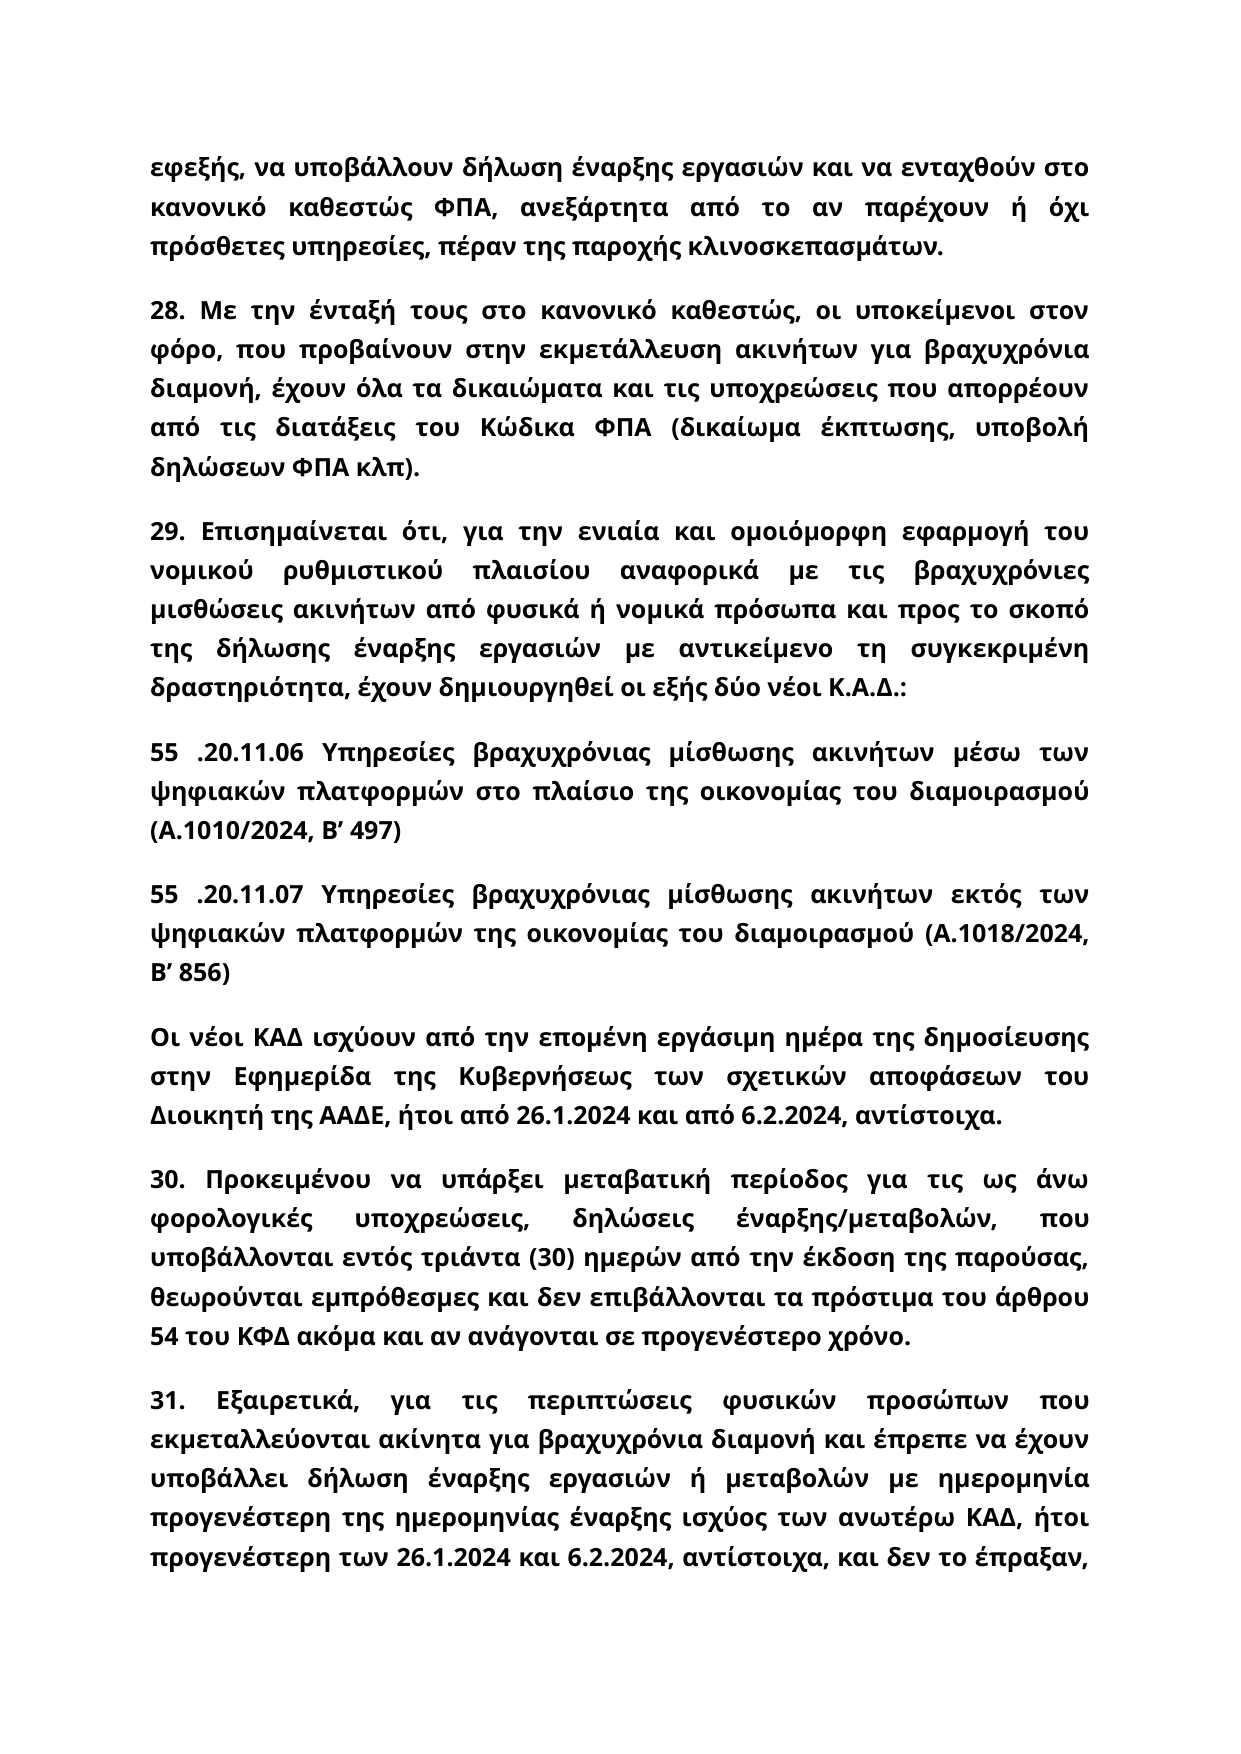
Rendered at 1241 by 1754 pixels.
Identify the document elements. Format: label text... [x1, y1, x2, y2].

text εφεξής, να υποβάλλουν δήλωση έναρξης εργασιών και να ενταχθούν στο κανονικό καθεστώς ΦΠΑ, ανεξάρτητα από το αν παρέχουν ή όχι πρόσθετες υπηρεσίες, πέραν της παροχής κλινοσκεπασμάτων. [150, 150, 1090, 262]
text 55 .20.11.06 Υπηρεσίες βραχυχρόνιας μίσθωσης ακινήτων μέσω των ψηφιακών πλατφορμών στο πλαίσιο της οικονομίας του διαμοιρασμού (Α.1010/2024, Β’ 497) [150, 734, 1090, 847]
text 28. Με την ένταξή τους στο κανονικό καθεστώς, οι υποκείμενοι στον φόρο, που προβαίνουν στην εκμετάλλευση ακινήτων για βραχυχρόνια διαμονή, έχουν όλα τα δικαιώματα και τις υποχρεώσεις που απορρέουν από τις διατάξεις του Κώδικα ΦΠΑ (δικαίωμα έκπτωσης, υποβολή δηλώσεων ΦΠΑ κλπ). [150, 292, 1090, 483]
text 55 .20.11.07 Υπηρεσίες βραχυχρόνιας μίσθωσης ακινήτων εκτός των ψηφιακών πλατφορμών της οικονομίας του διαμοιρασμού (Α.1018/2024, Β’ 856) [150, 877, 1090, 989]
text 29. Επισημαίνεται ότι, για την ενιαία και ομοιόμορφη εφαρμογή του νομικού ρυθμιστικού πλαισίου αναφορικά με τις βραχυχρόνιες μισθώσεις ακινήτων από φυσικά ή νομικά πρόσωπα και προς το σκοπό της δήλωσης έναρξης εργασιών με αντικείμενο τη συγκεκριμένη δραστηριότητα, έχουν δημιουργηθεί οι εξής δύο νέοι Κ.Α.Δ.: [150, 513, 1090, 704]
text 30. Προκειμένου να υπάρξει μεταβατική περίοδος για τις ως άνω φορολογικές υποχρεώσεις, δηλώσεις έναρξης/μεταβολών, που υποβάλλονται εντός τριάντα (30) ημερών από την έκδοση της παρούσας, θεωρούνται εμπρόθεσμες και δεν επιβάλλονται τα πρόστιμα του άρθρου 54 του ΚΦΔ ακόμα και αν ανάγονται σε προγενέστερο χρόνο. [150, 1162, 1090, 1352]
text Οι νέοι ΚΑΔ ισχύουν από την επομένη εργάσιμη ημέρα της δημοσίευσης στην Εφημερίδα της Κυβερνήσεως των σχετικών αποφάσεων του Διοικητή της ΑΑΔΕ, ήτοι από 26.1.2024 και από 6.2.2024, αντίστοιχα. [150, 1019, 1090, 1132]
text 31. Εξαιρετικά, για τις περιπτώσεις φυσικών προσώπων που εκμεταλλεύονται ακίνητα για βραχυχρόνια διαμονή και έπρεπε να έχουν υποβάλλει δήλωση έναρξης εργασιών ή μεταβολών με ημερομηνία προγενέστερη της ημερομηνίας έναρξης ισχύος των ανωτέρω ΚΑΔ, ήτοι προγενέστερη των 26.1.2024 και 6.2.2024, αντίστοιχα, και δεν το έπραξαν, [150, 1382, 1090, 1573]
